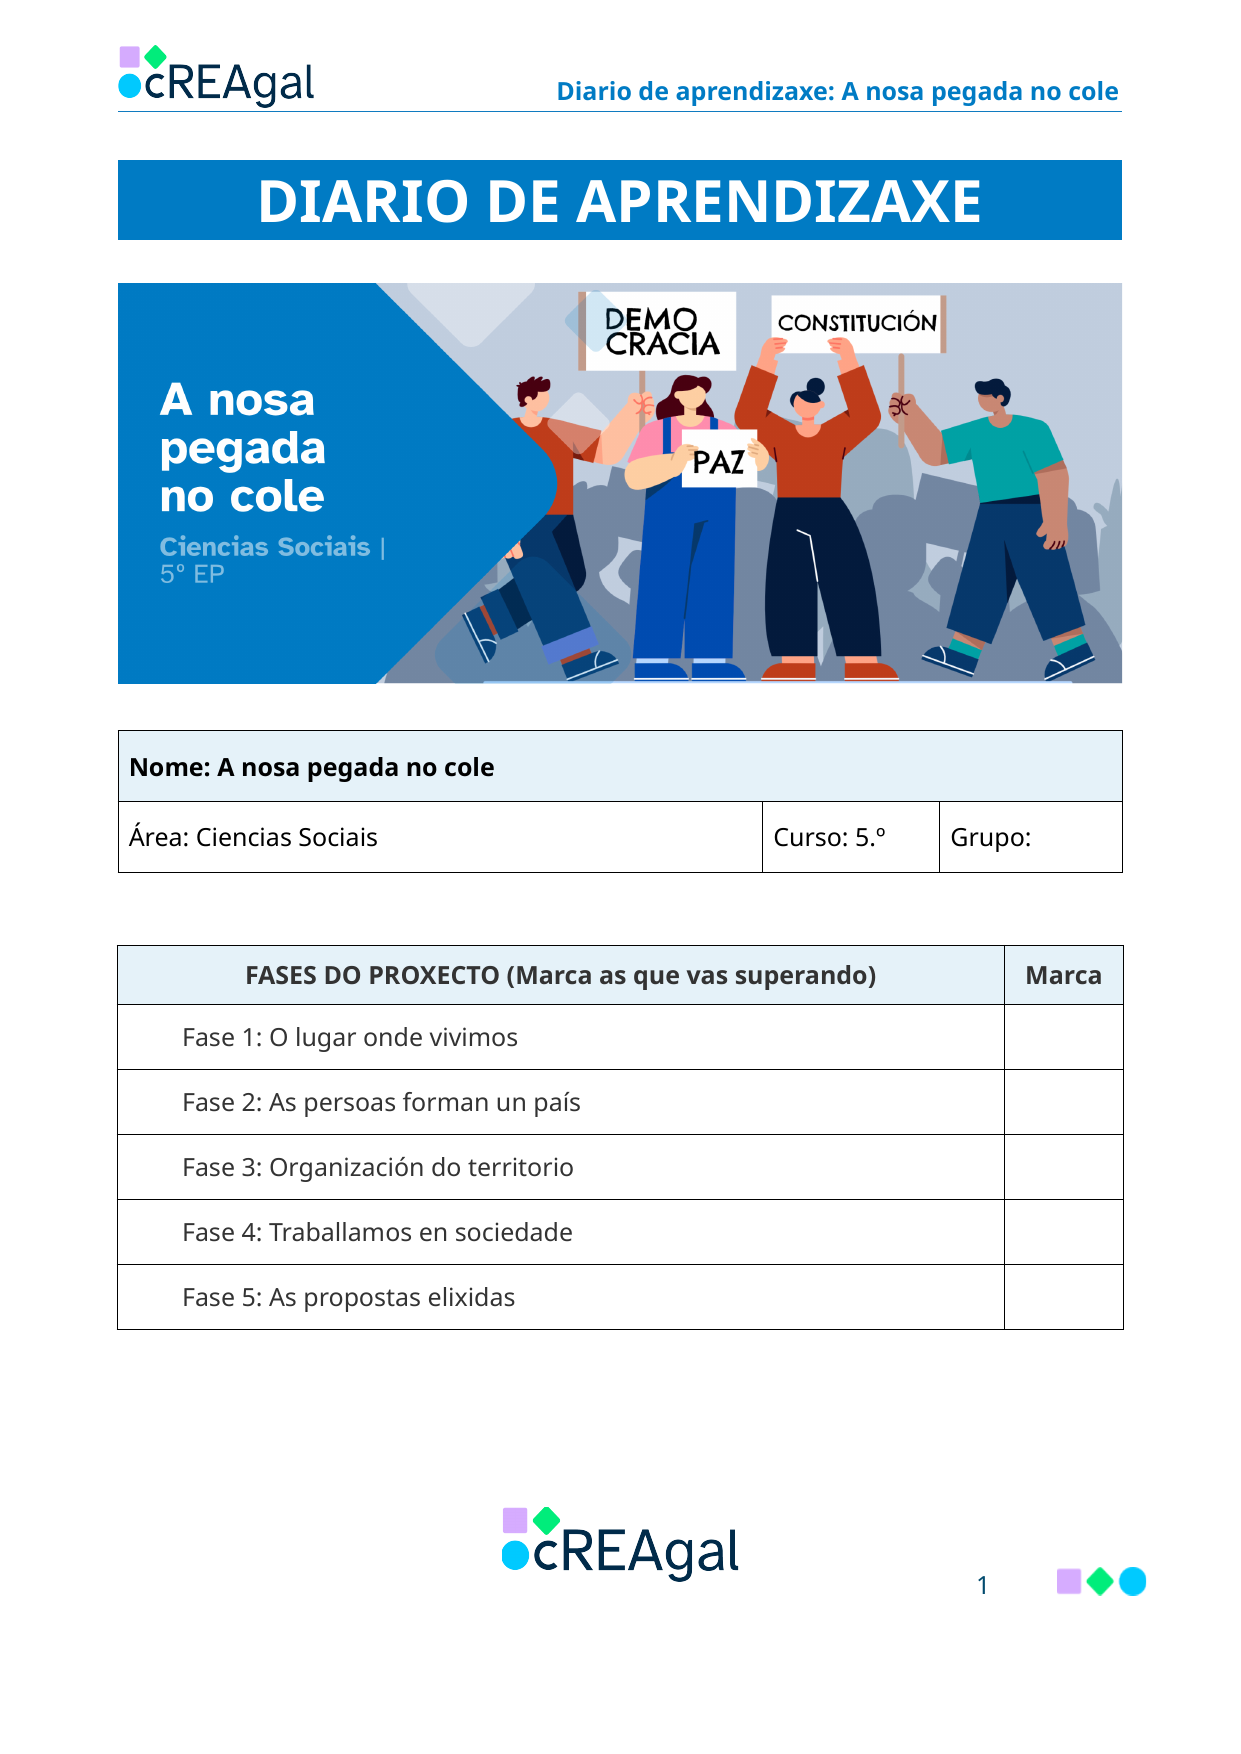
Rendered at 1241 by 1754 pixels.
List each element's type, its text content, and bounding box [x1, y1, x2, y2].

table_cell Fase 3: Organización do territorio [118, 1135, 1004, 1199]
table_cell [1005, 1070, 1123, 1134]
picture [1136, 1584, 1147, 1596]
picture [118, 283, 1123, 684]
table_cell Fase 2: As persoas forman un país [118, 1070, 1004, 1134]
subtitle DIARIO DE APRENDIZAXE [118, 160, 1122, 240]
picture [118, 45, 314, 108]
table_cell [1005, 1200, 1123, 1264]
table_header Marca [1005, 946, 1123, 1004]
table_cell [1005, 1135, 1123, 1199]
table_cell Fase 4: Traballamos en sociedade [118, 1200, 1004, 1264]
picture [502, 1507, 739, 1582]
table_cell Grupo: [940, 802, 1122, 872]
table_cell Curso: 5.º [763, 802, 939, 872]
table_cell Fase 1: O lugar onde vivimos [118, 1005, 1004, 1069]
table_cell [1005, 1005, 1123, 1069]
table_cell Área: Ciencias Sociais [119, 802, 762, 872]
table_header Nome: A nosa pegada no cole [119, 731, 1122, 801]
table_cell Fase 5: As propostas elixidas [118, 1265, 1004, 1329]
table_header FASES DO PROXECTO (Marca as que vas superando) [118, 946, 1004, 1004]
table_cell [1005, 1265, 1123, 1329]
picture [1137, 1567, 1147, 1578]
picture [1057, 1567, 1130, 1596]
